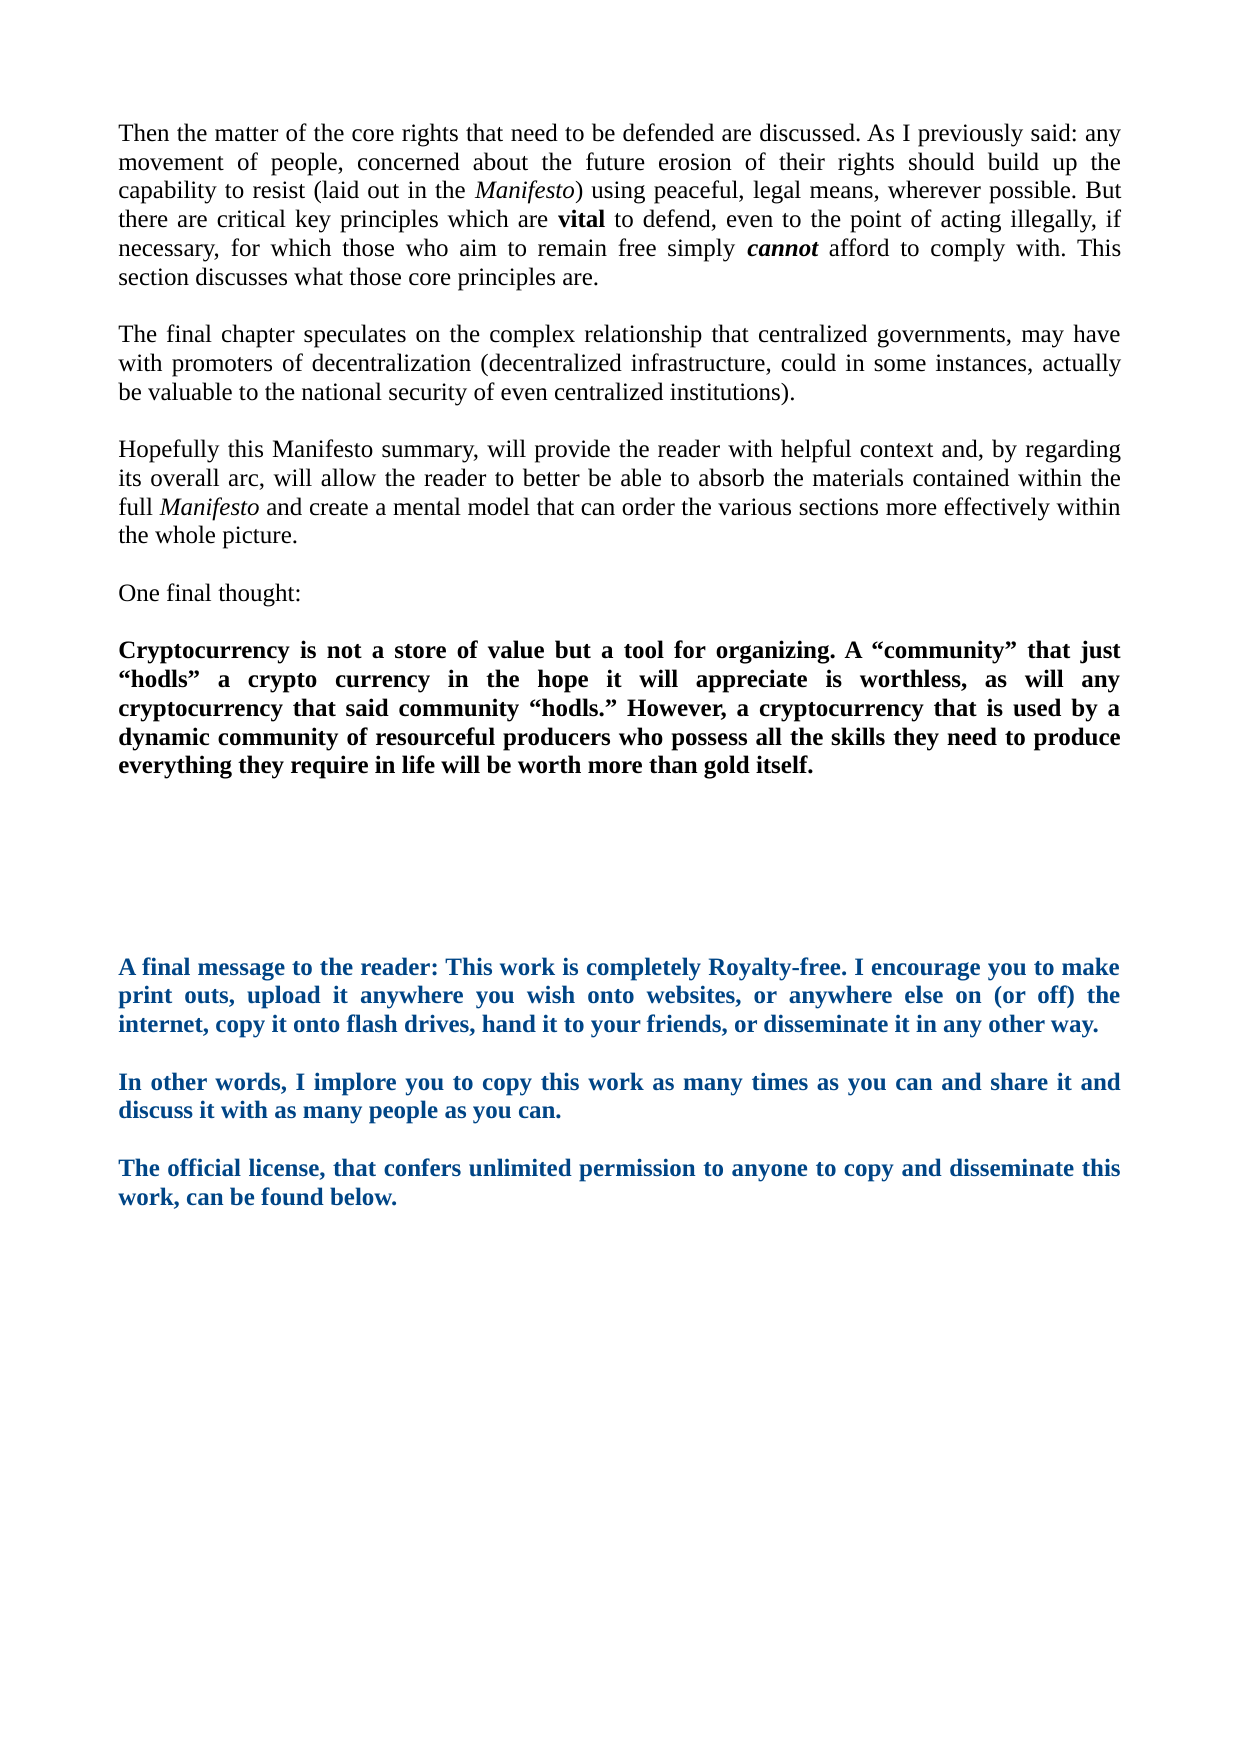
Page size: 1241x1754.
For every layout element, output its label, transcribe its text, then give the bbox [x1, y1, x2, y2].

text Hopefully this Manifesto summary, will provide the reader with helpful context and, by regarding its overall arc, will allow the reader to better be able to absorb the materials contained within the full Manifesto and create a mental model that can order the various sections more effectively within the whole picture. [118, 434, 1122, 549]
text The final chapter speculates on the complex relationship that centralized governments, may have with promoters of decentralization (decentralized infrastructure, could in some instances, actually be valuable to the national security of even centralized institutions). [118, 319, 1122, 406]
text Then the matter of the core rights that need to be defended are discussed. As I previously said: any movement of people, concerned about the future erosion of their rights should build up the capability to resist (laid out in the Manifesto) using peaceful, legal means, wherever possible. But there are critical key principles which are vital to defend, even to the point of acting illegally, if necessary, for which those who aim to remain free simply cannot afford to comply with. This section discusses what those core principles are. [118, 118, 1122, 291]
text One final thought: [118, 578, 1122, 607]
text Cryptocurrency is not a store of value but a tool for organizing. A “community” that just “hodls” a crypto currency in the hope it will appreciate is worthless, as will any cryptocurrency that said community “hodls.” However, a cryptocurrency that is used by a dynamic community of resourceful producers who possess all the skills they need to produce everything they require in life will be worth more than gold itself. [118, 636, 1122, 779]
text A final message to the reader: This work is completely Royalty-free. I encourage you to make print outs, upload it anywhere you wish onto websites, or anywhere else on (or off) the internet, copy it onto flash drives, hand it to your friends, or disseminate it in any other way. [118, 952, 1122, 1038]
text In other words, I implore you to copy this work as many times as you can and share it and discuss it with as many people as you can. [118, 1067, 1122, 1124]
text The official license, that confers unlimited permission to anyone to copy and disseminate this work, can be found below. [118, 1153, 1122, 1211]
